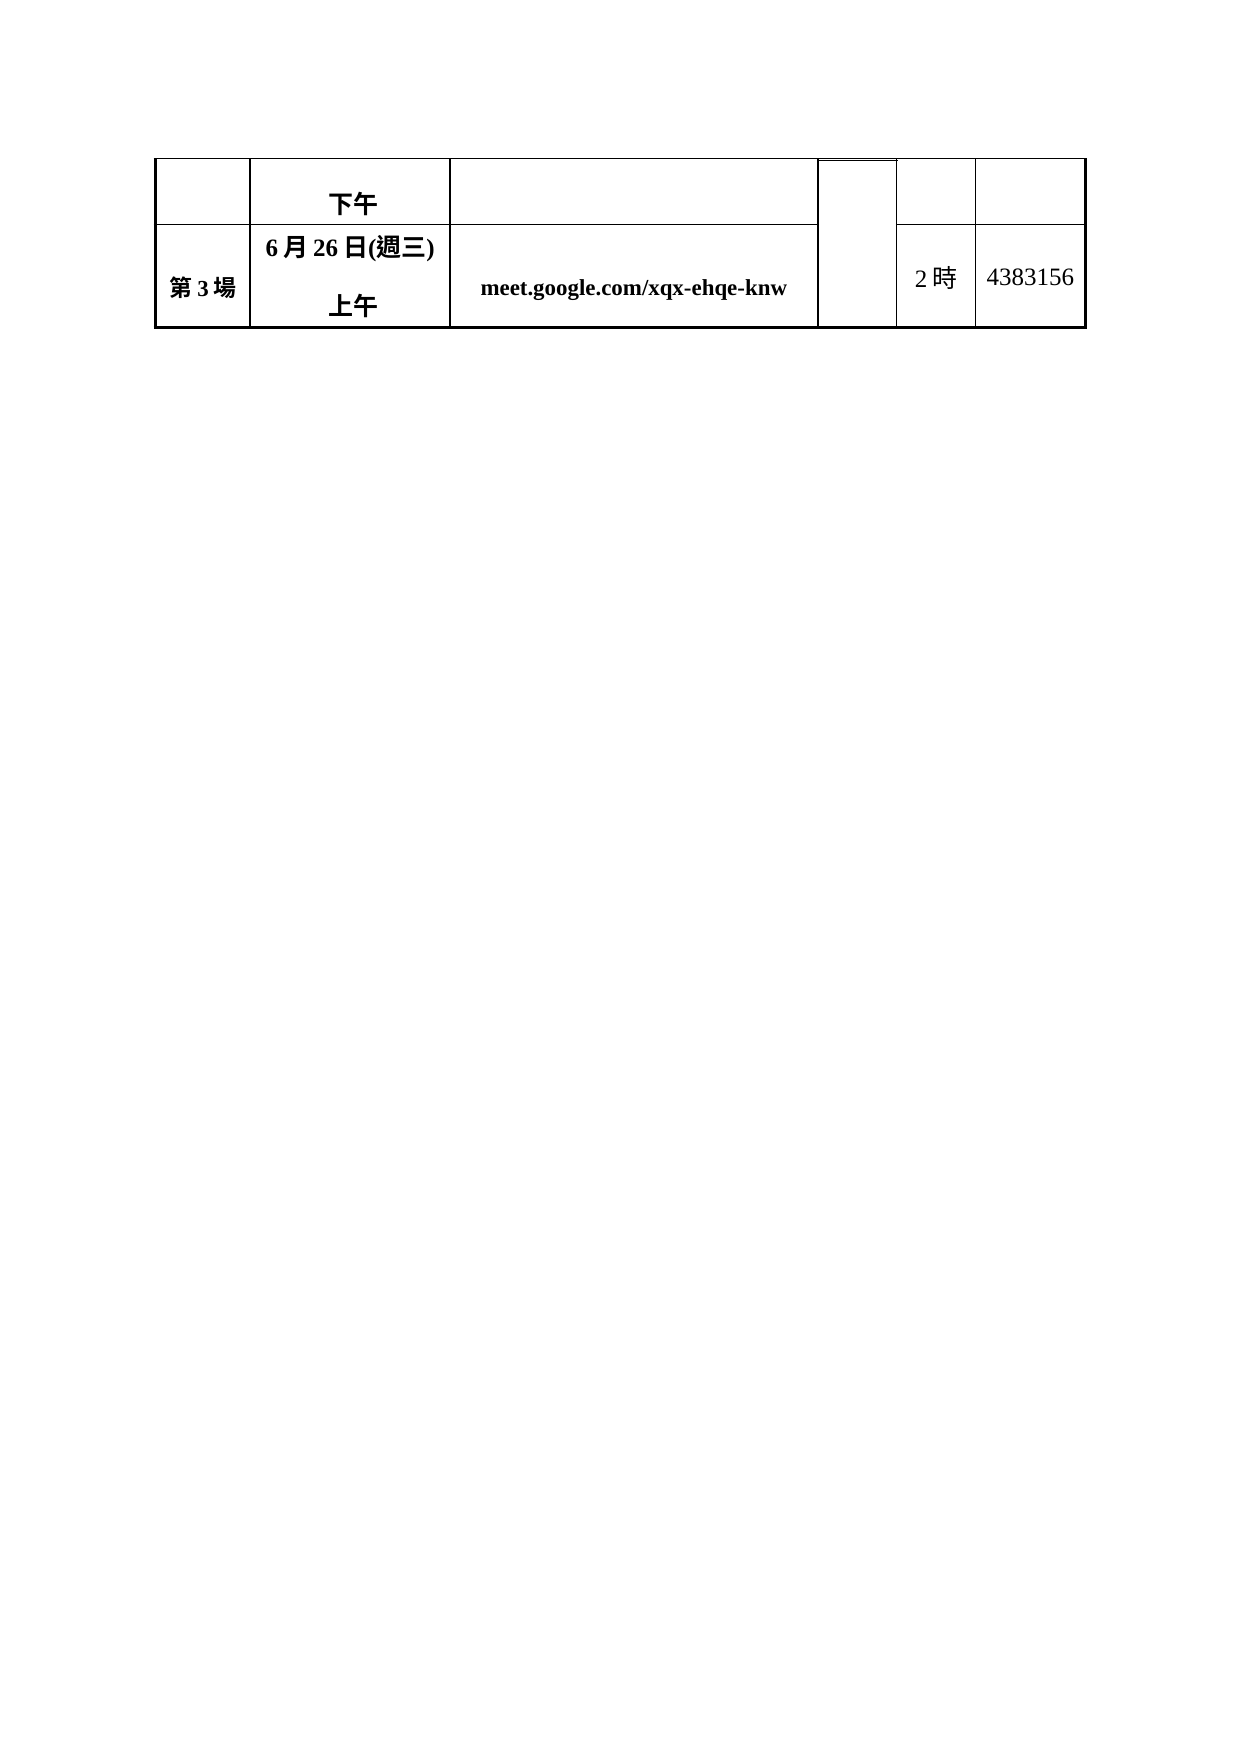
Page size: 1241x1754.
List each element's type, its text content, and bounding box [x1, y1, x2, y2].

table_cell meet.google.com/xqx-ehqe-knw [451, 225, 817, 326]
table_cell [157, 159, 249, 224]
table_cell [451, 159, 817, 224]
table_cell [819, 161, 896, 326]
table_cell [897, 159, 975, 224]
table_cell 6月26日(週三) 上午 [251, 225, 449, 326]
table_cell 下午 [251, 159, 449, 224]
table_cell 第3場 [157, 225, 249, 326]
table_cell 4383156 [976, 225, 1084, 326]
table_cell [976, 159, 1084, 224]
table_cell 2時 [897, 225, 975, 326]
